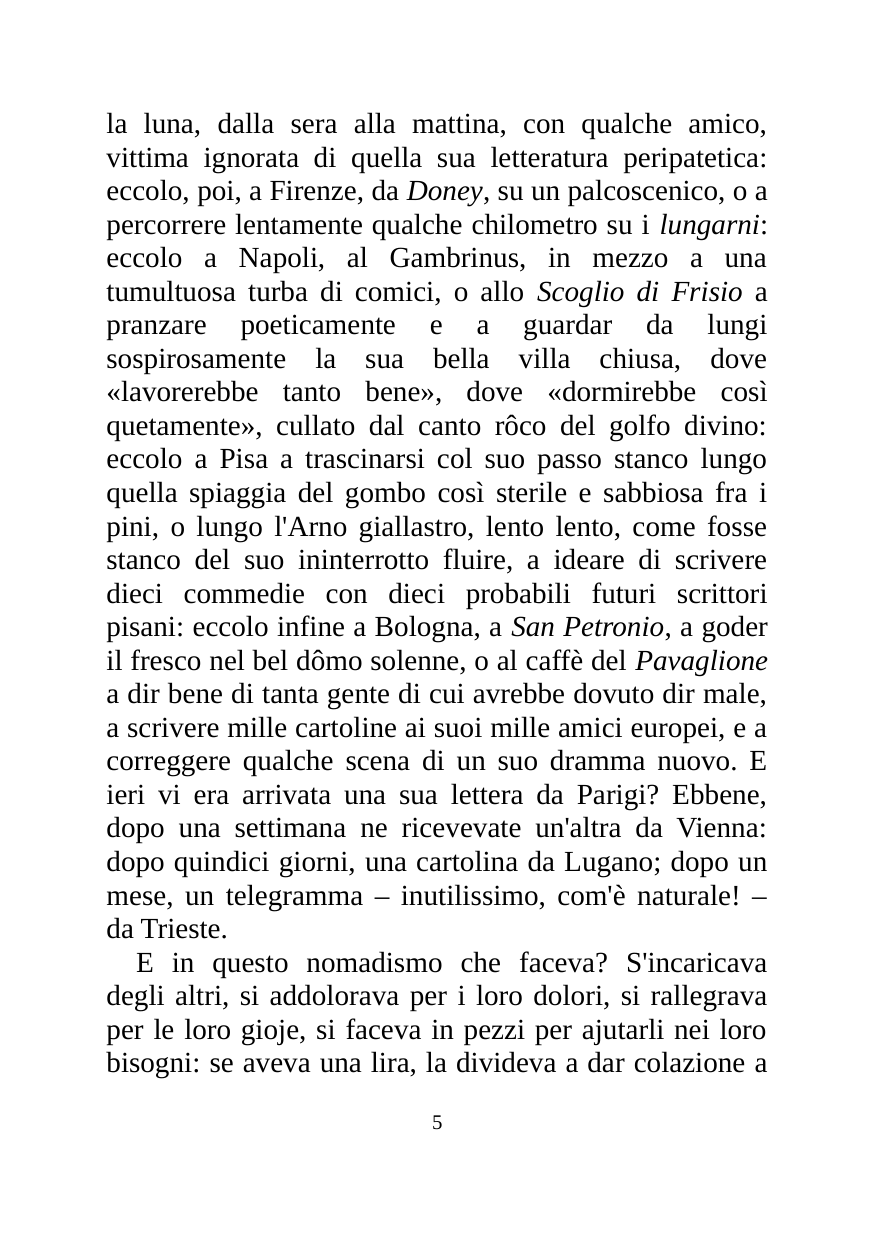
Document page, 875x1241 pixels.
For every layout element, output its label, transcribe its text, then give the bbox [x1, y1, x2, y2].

text la luna, dalla sera alla mattina, con qualche amico, vittima ignorata di quella sua letteratura peripatetica: eccolo, poi, a Firenze, da Doney, su un palcoscenico, o a percorrere lentamente qualche chilometro su i lungarni: eccolo a Napoli, al Gambrinus, in mezzo a una tumultuosa turba di comici, o allo Scoglio di Frisio a pranzare poeticamente e a guardar da lungi sospirosamente la sua bella villa chiusa, dove «lavorerebbe tanto bene», dove «dormirebbe così quetamente», cullato dal canto rôco del golfo divino: eccolo a Pisa a trascinarsi col suo passo stanco lungo quella spiaggia del gombo così sterile e sabbiosa fra i pini, o lungo l'Arno giallastro, lento lento, come fosse stanco del suo ininterrotto fluire, a ideare di scrivere dieci commedie con dieci probabili futuri scrittori pisani: eccolo infine a Bologna, a San Petronio, a goder il fresco nel bel dômo solenne, o al caffè del Pavaglione a dir bene di tanta gente di cui avrebbe dovuto dir male, a scrivere mille cartoline ai suoi mille amici europei, e a correggere qualche scena di un suo dramma nuovo. E ieri vi era arrivata una sua lettera da Parigi? Ebbene, dopo una settimana ne ricevevate un'altra da Vienna: dopo quindici giorni, una cartolina da Lugano; dopo un mese, un telegramma – inutilissimo, com'è naturale! – da Trieste. [106, 106, 768, 945]
text E in questo nomadismo che faceva? S'incaricava degli altri, si addolorava per i loro dolori, si rallegrava per le loro gioje, si faceva in pezzi per ajutarli nei loro bisogni: se aveva una lira, la divideva a dar colazione a [106, 945, 768, 1079]
